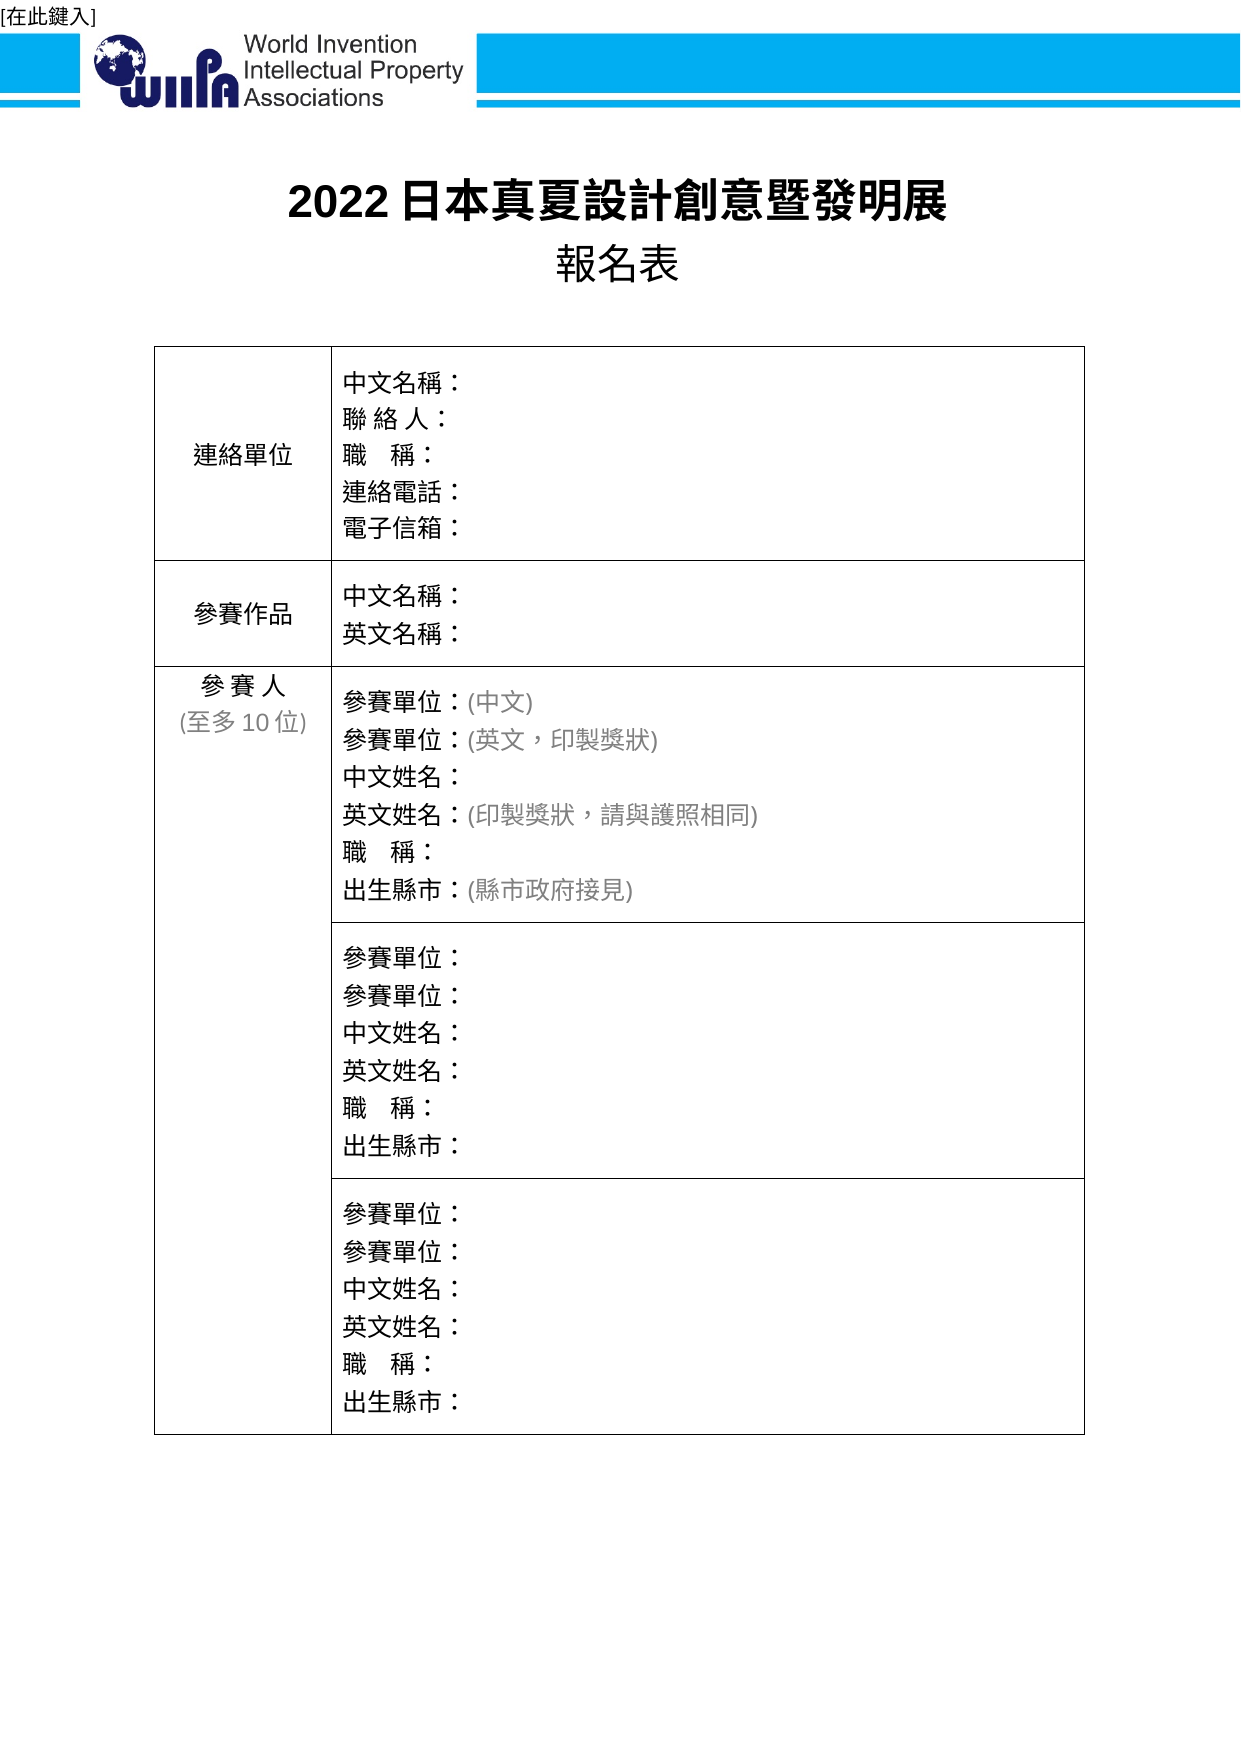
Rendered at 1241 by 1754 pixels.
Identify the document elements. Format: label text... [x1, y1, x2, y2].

table_header 連絡單位 [155, 347, 331, 559]
table_cell 參賽單位：(中文) 參賽單位：(英文，印製獎狀) 中文姓名： 英文姓名：(印製獎狀，請與護照相同) 職 稱： 出生縣市：(縣市政府接見) [332, 667, 1084, 922]
table_header 中文名稱： 聯 絡 人： 職 稱： 連絡電話： 電子信箱： [332, 347, 1084, 559]
table_cell 中文名稱： 英文名稱： [332, 561, 1084, 666]
table_cell 參賽單位： 參賽單位： 中文姓名： 英文姓名： 職 稱： 出生縣市： [332, 1179, 1084, 1434]
table_cell 參賽單位： 參賽單位： 中文姓名： 英文姓名： 職 稱： 出生縣市： [332, 923, 1084, 1178]
table_cell 參 賽 人 (至多10位) [155, 667, 331, 1434]
table_cell 參賽作品 [155, 561, 331, 666]
